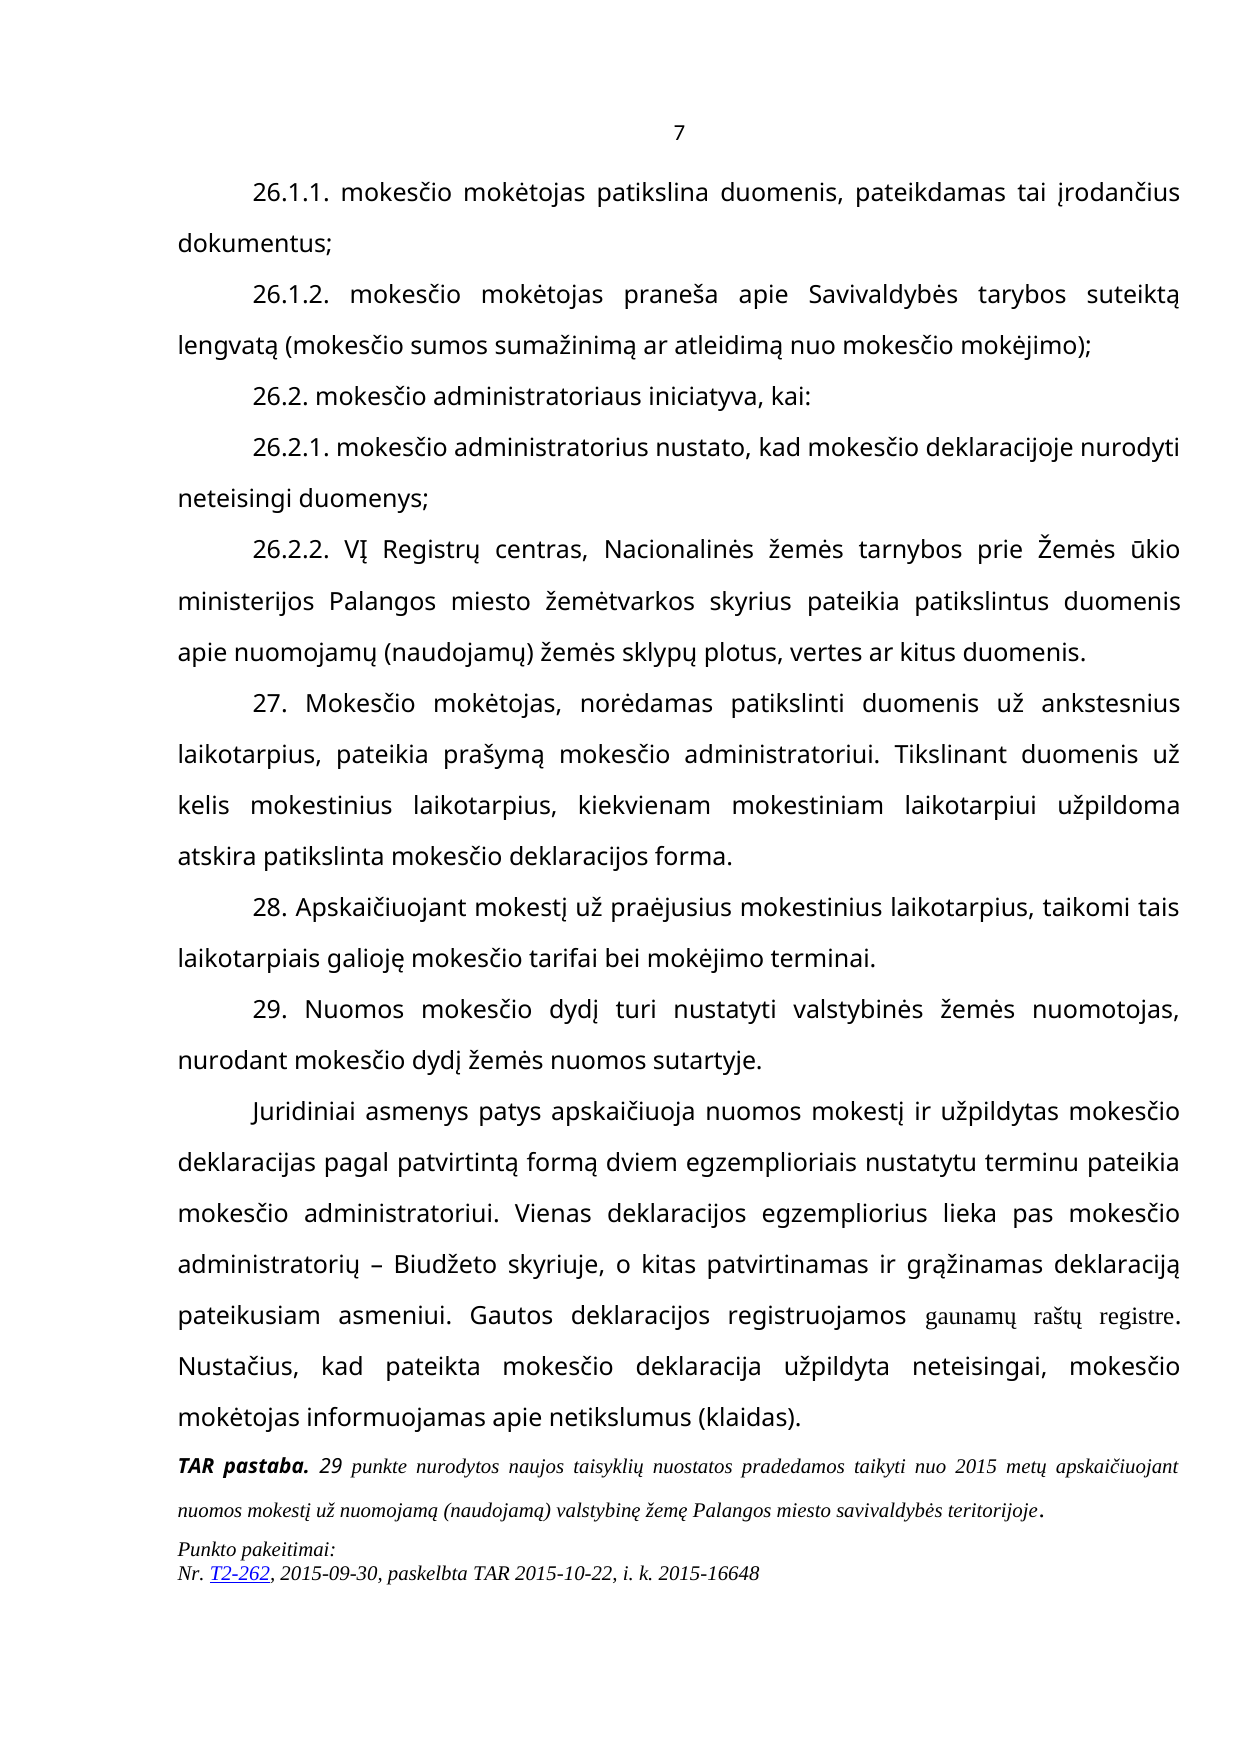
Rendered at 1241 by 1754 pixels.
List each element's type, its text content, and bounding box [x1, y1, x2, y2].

text 26.1.2. mokesčio mokėtojas praneša apie Savivaldybės tarybos suteiktą lengvatą (mokesčio sumos sumažinimą ar atleidimą nuo mokesčio mokėjimo); [177, 277, 1181, 362]
text 28. Apskaičiuojant mokestį už praėjusius mokestinius laikotarpius, taikomi tais laikotarpiais galioję mokesčio tarifai bei mokėjimo terminai. [177, 889, 1181, 974]
text Punkto pakeitimai: [177, 1537, 1181, 1561]
text 27. Mokesčio mokėtojas, norėdamas patikslinti duomenis už ankstesnius laikotarpius, pateikia prašymą mokesčio administratoriui. Tikslinant duomenis už kelis mokestinius laikotarpius, kiekvienam mokestiniam laikotarpiui užpildoma atskira patikslinta mokesčio deklaracijos forma. [177, 685, 1181, 872]
text 26.1.1. mokesčio mokėtojas patikslina duomenis, pateikdamas tai įrodančius dokumentus; [177, 175, 1181, 260]
text 26.2. mokesčio administratoriaus iniciatyva, kai: [177, 379, 1181, 413]
text 26.2.2. VĮ Registrų centras, Nacionalinės žemės tarnybos prie Žemės ūkio ministerijos Palangos miesto žemėtvarkos skyrius pateikia patikslintus duomenis apie nuomojamų (naudojamų) žemės sklypų plotus, vertes ar kitus duomenis. [177, 532, 1181, 668]
text TAR pastaba. 29 punkte nurodytos naujos taisyklių nuostatos pradedamos taikyti nuo 2015 metų apskaičiuojant nuomos mokestį už nuomojamą (naudojamą) valstybinę žemę Palangos miesto savivaldybės teritorijoje. [177, 1451, 1181, 1522]
text Juridiniai asmenys patys apskaičiuoja nuomos mokestį ir užpildytas mokesčio deklaracijas pagal patvirtintą formą dviem egzemplioriais nustatytu terminu pateikia mokesčio administratoriui. Vienas deklaracijos egzempliorius lieka pas mokesčio administratorių – Biudžeto skyriuje, o kitas patvirtinamas ir grąžinamas deklaraciją pateikusiam asmeniui. Gautos deklaracijos registruojamos gaunamų raštų registre. Nustačius, kad pateikta mokesčio deklaracija užpildyta neteisingai, mokesčio mokėtojas informuojamas apie netikslumus (klaidas). [177, 1094, 1181, 1434]
text Nr. T2-262, 2015-09-30, paskelbta TAR 2015-10-22, i. k. 2015-16648 [177, 1561, 1181, 1585]
text 26.2.1. mokesčio administratorius nustato, kad mokesčio deklaracijoje nurodyti neteisingi duomenys; [177, 430, 1181, 515]
text 29. Nuomos mokesčio dydį turi nustatyti valstybinės žemės nuomotojas, nurodant mokesčio dydį žemės nuomos sutartyje. [177, 992, 1181, 1077]
